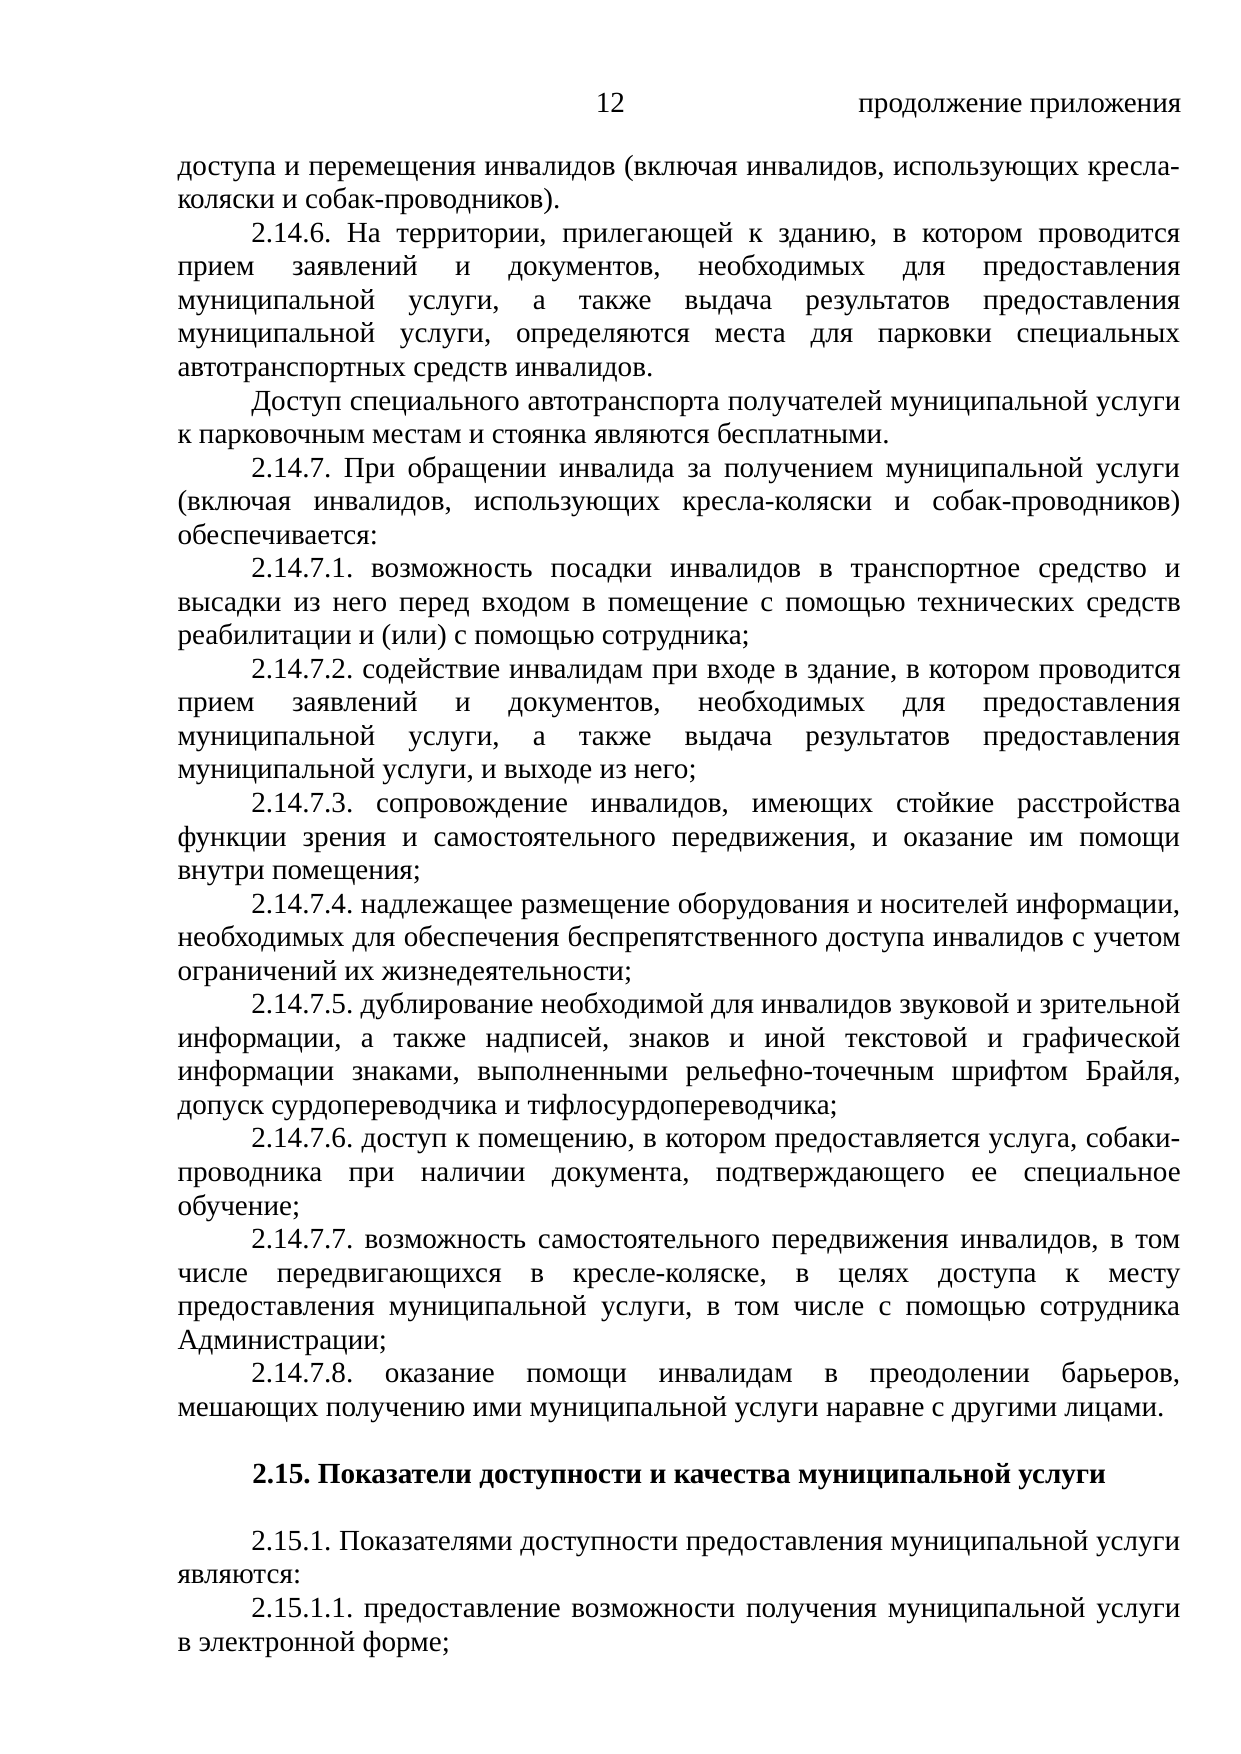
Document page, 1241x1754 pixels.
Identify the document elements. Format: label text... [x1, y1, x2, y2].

text Доступ специального автотранспорта получателей муниципальной услуги к парковочным местам и стоянка являются бесплатными. [177, 383, 1181, 450]
text 2.15.1.1. предоставление возможности получения муниципальной услуги в электронной форме; [177, 1590, 1181, 1657]
text 2.14.7.5. дублирование необходимой для инвалидов звуковой и зрительной информации, а также надписей, знаков и иной текстовой и графической информации знаками, выполненными рельефно-точечным шрифтом Брайля, допуск сурдопереводчика и тифлосурдопереводчика; [177, 986, 1181, 1121]
text 2.14.7.6. доступ к помещению, в котором предоставляется услуга, собаки-проводника при наличии документа, подтверждающего ее специальное обучение; [177, 1121, 1181, 1221]
text 2.14.7.2. содействие инвалидам при входе в здание, в котором проводится прием заявлений и документов, необходимых для предоставления муниципальной услуги, а также выдача результатов предоставления муниципальной услуги, и выходе из него; [177, 651, 1181, 785]
text 2.15. Показатели доступности и качества муниципальной услуги [177, 1456, 1181, 1489]
text доступа и перемещения инвалидов (включая инвалидов, использующих кресла-коляски и собак-проводников). [177, 148, 1181, 215]
text 2.14.7.3. сопровождение инвалидов, имеющих стойкие расстройства функции зрения и самостоятельного передвижения, и оказание им помощи внутри помещения; [177, 785, 1181, 886]
text 2.15.1. Показателями доступности предоставления муниципальной услуги являются: [177, 1523, 1181, 1590]
text 2.14.6. На территории, прилегающей к зданию, в котором проводится прием заявлений и документов, необходимых для предоставления муниципальной услуги, а также выдача результатов предоставления муниципальной услуги, определяются места для парковки специальных автотранспортных средств инвалидов. [177, 215, 1181, 383]
text 2.14.7.1. возможность посадки инвалидов в транспортное средство и высадки из него перед входом в помещение с помощью технических средств реабилитации и (или) с помощью сотрудника; [177, 550, 1181, 651]
text 2.14.7.4. надлежащее размещение оборудования и носителей информации, необходимых для обеспечения беспрепятственного доступа инвалидов с учетом ограничений их жизнедеятельности; [177, 886, 1181, 986]
text 2.14.7. При обращении инвалида за получением муниципальной услуги (включая инвалидов, использующих кресла-коляски и собак-проводников) обеспечивается: [177, 450, 1181, 550]
text 2.14.7.8. оказание помощи инвалидам в преодолении барьеров, мешающих получению ими муниципальной услуги наравне с другими лицами. [177, 1355, 1181, 1422]
text 2.14.7.7. возможность самостоятельного передвижения инвалидов, в том числе передвигающихся в кресле-коляске, в целях доступа к месту предоставления муниципальной услуги, в том числе с помощью сотрудника Администрации; [177, 1221, 1181, 1355]
